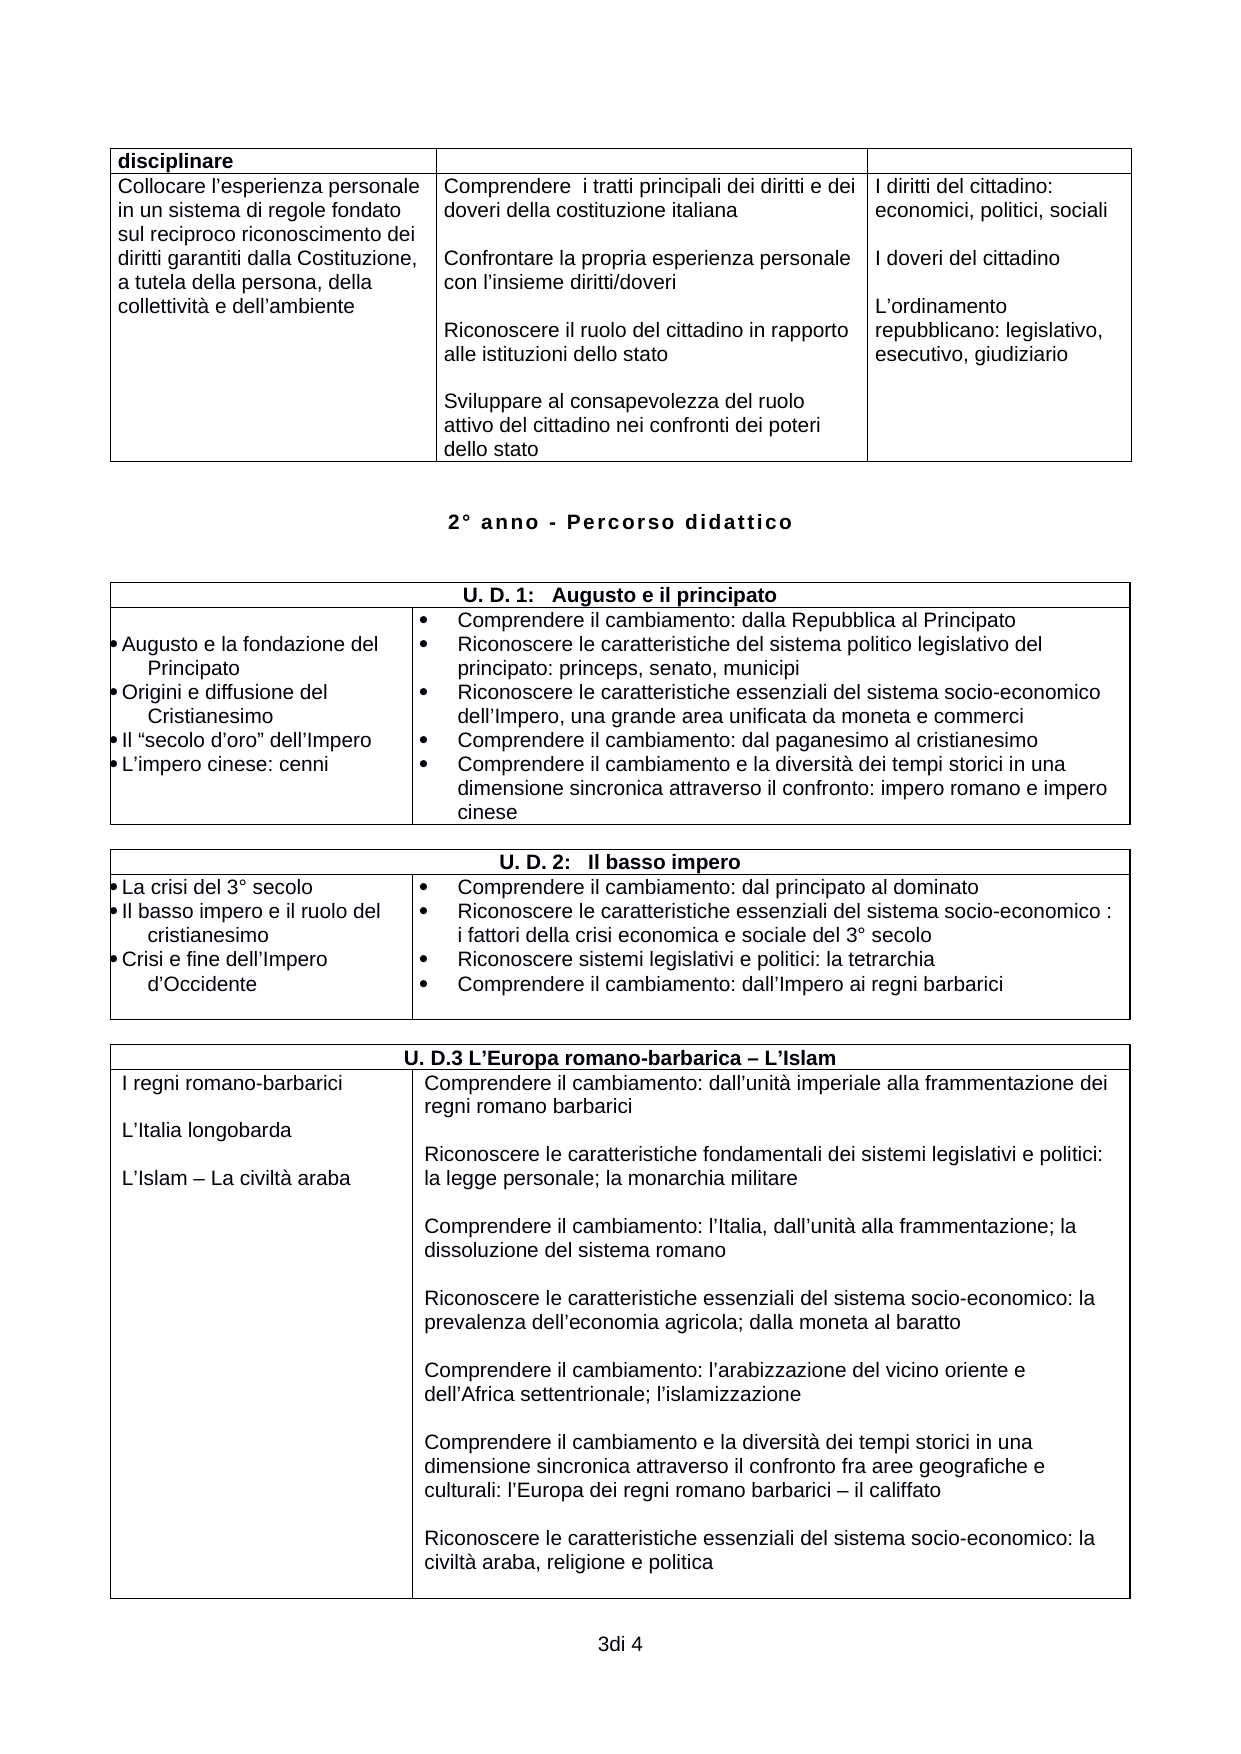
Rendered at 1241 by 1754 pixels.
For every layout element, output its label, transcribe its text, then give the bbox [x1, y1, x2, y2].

table_cell Comprendere il cambiamento: dal principato al dominato Riconoscere le caratteristiche essenziali del sistema socio-economico : i fattori della crisi economica e sociale del 3° secolo Riconoscere sistemi legislativi e politici: la tetrarchia Comprendere il cambiamento: dall’Impero ai regni barbarici [413, 875, 1129, 1019]
table_header U. D. 1: Augusto e il principato [111, 583, 1129, 607]
table_cell Augusto e la fondazione del Principato Origini e diffusione del Cristianesimo Il “secolo d’oro” dell’Impero L’impero cinese: cenni [111, 608, 412, 824]
table_cell I regni romano-barbarici L’Italia longobarda L’Islam – La civiltà araba [111, 1070, 412, 1597]
table_header U. D.3 L’Europa romano-barbarica – L’Islam [111, 1045, 1129, 1069]
table_cell Collocare l’esperienza personale in un sistema di regole fondato sul reciproco riconoscimento dei diritti garantiti dalla Costituzione, a tutela della persona, della collettività e dell’ambiente [111, 174, 436, 461]
table_cell Comprendere il cambiamento: dall’unità imperiale alla frammentazione dei regni romano barbarici Riconoscere le caratteristiche fondamentali dei sistemi legislativi e politici: la legge personale; la monarchia militare Comprendere il cambiamento: l’Italia, dall’unità alla frammentazione; la dissoluzione del sistema romano Riconoscere le caratteristiche essenziali del sistema socio-economico: la prevalenza dell’economia agricola; dalla moneta al baratto Comprendere il cambiamento: l’arabizzazione del vicino oriente e dell’Africa settentrionale; l’islamizzazione Comprendere il cambiamento e la diversità dei tempi storici in una dimensione sincronica attraverso il confronto fra aree geografiche e culturali: l’Europa dei regni romano barbarici – il califfato Riconoscere le caratteristiche essenziali del sistema socio-economico: la civiltà araba, religione e politica [413, 1070, 1129, 1597]
text 2° anno - Percorso didattico [118, 510, 1122, 534]
table_cell Comprendere i tratti principali dei diritti e dei doveri della costituzione italiana Confrontare la propria esperienza personale con l’insieme diritti/doveri Riconoscere il ruolo del cittadino in rapporto alle istituzioni dello stato Sviluppare al consapevolezza del ruolo attivo del cittadino nei confronti dei poteri dello stato [437, 174, 867, 461]
table_cell I diritti del cittadino: economici, politici, sociali I doveri del cittadino L’ordinamento repubblicano: legislativo, esecutivo, giudiziario [868, 174, 1131, 461]
table_cell disciplinare [111, 149, 436, 173]
table_cell La crisi del 3° secolo Il basso impero e il ruolo del cristianesimo Crisi e fine dell’Impero d’Occidente [111, 875, 412, 1019]
table_header U. D. 2: Il basso impero [111, 850, 1129, 874]
table_cell [437, 149, 867, 173]
table_cell Comprendere il cambiamento: dalla Repubblica al Principato Riconoscere le caratteristiche del sistema politico legislativo del principato: princeps, senato, municipi Riconoscere le caratteristiche essenziali del sistema socio-economico dell’Impero, una grande area unificata da moneta e commerci Comprendere il cambiamento: dal paganesimo al cristianesimo Comprendere il cambiamento e la diversità dei tempi storici in una dimensione sincronica attraverso il confronto: impero romano e impero cinese [413, 608, 1129, 824]
table_cell [868, 149, 1131, 173]
